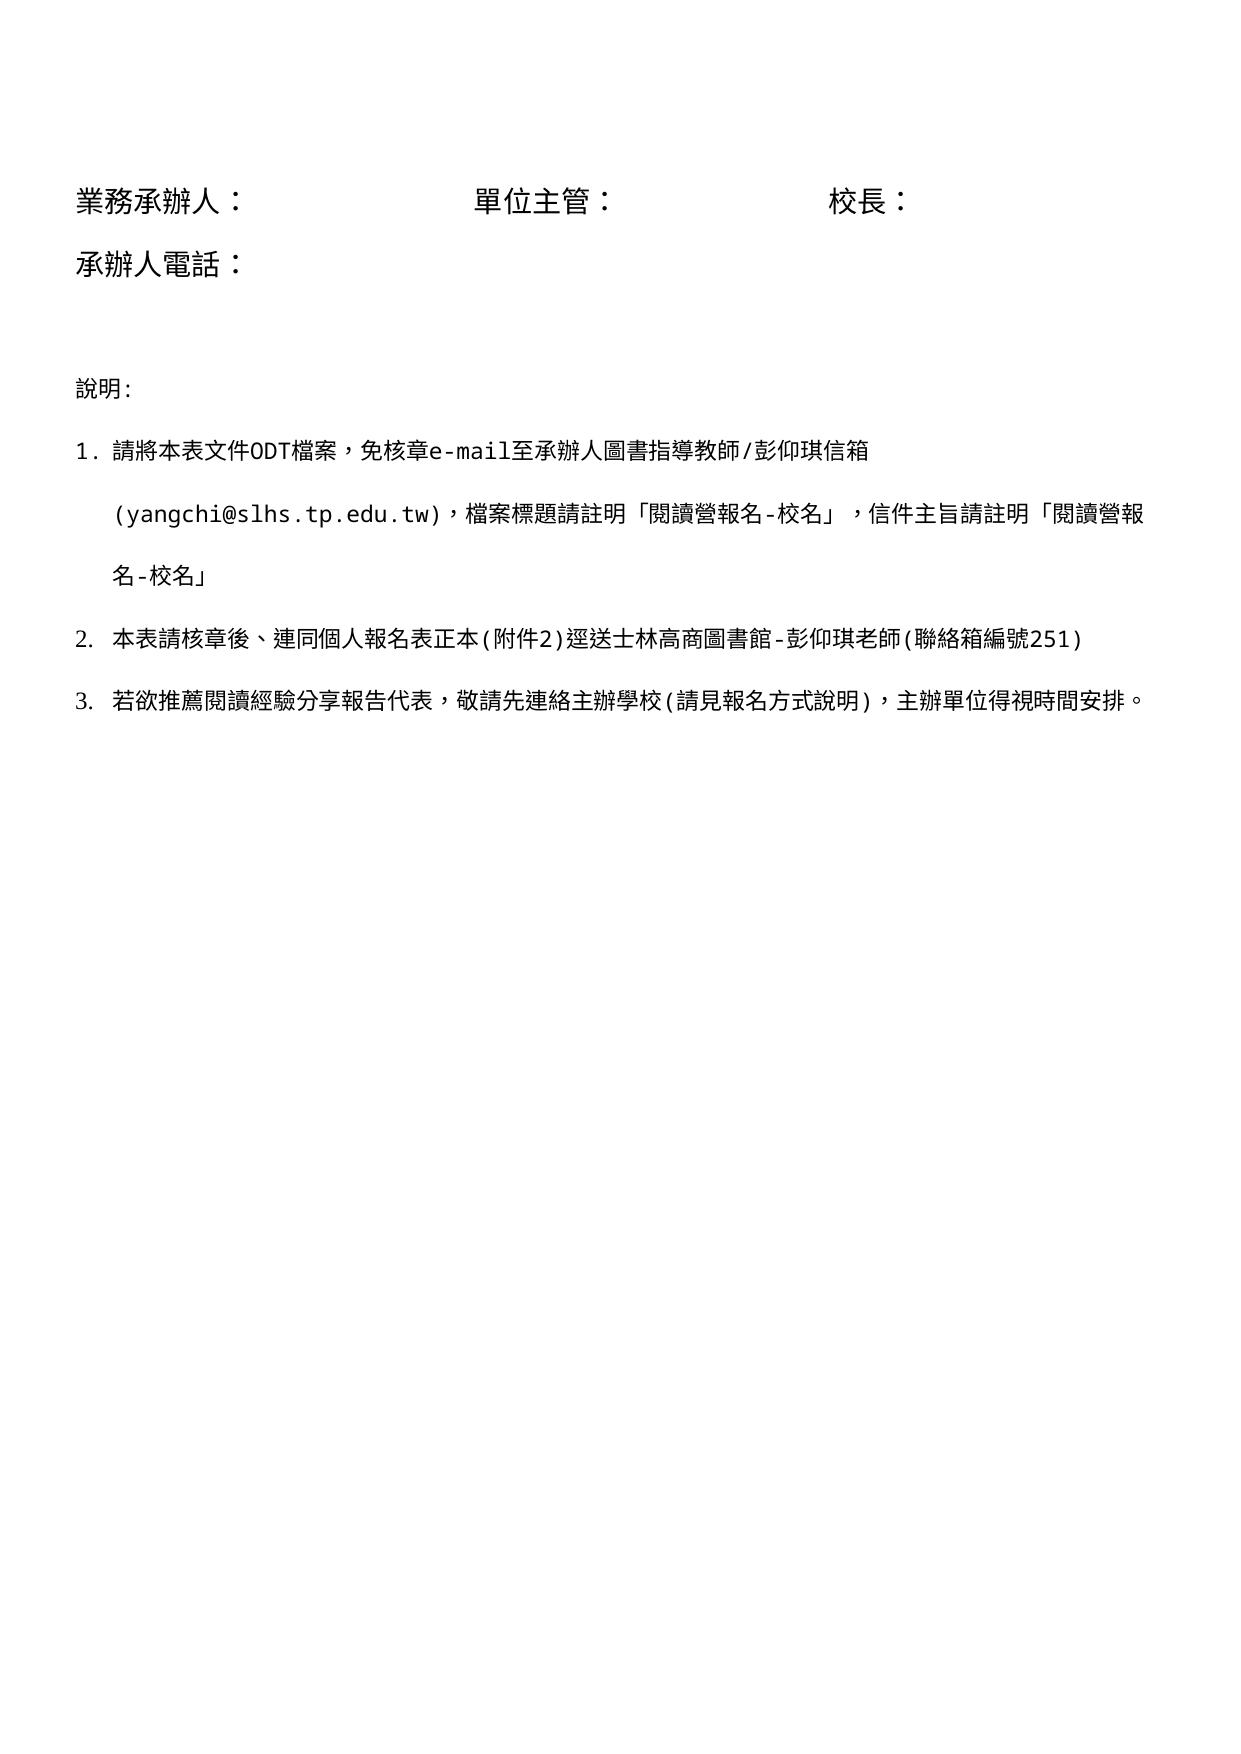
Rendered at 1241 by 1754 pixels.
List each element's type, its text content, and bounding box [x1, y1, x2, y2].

text 承辦人電話： [75, 221, 1165, 283]
text 說明: [75, 346, 1165, 408]
list 請將本表文件ODT檔案，免核章e-mail至承辦人圖書指導教師/彭仰琪信箱(yangchi@slhs.tp.edu.tw)，檔案標題請註明「閱讀營報名-校名」，信件主旨請註明「閱讀營報名-校名」 [75, 408, 1165, 596]
text 業務承辦人： 單位主管： 校長： [75, 158, 1165, 221]
list 本表請核章後、連同個人報名表正本(附件2)逕送士林高商圖書館-彭仰琪老師(聯絡箱編號251) [75, 596, 1165, 658]
list 若欲推薦閱讀經驗分享報告代表，敬請先連絡主辦學校(請見報名方式說明)，主辦單位得視時間安排。 [75, 658, 1165, 721]
